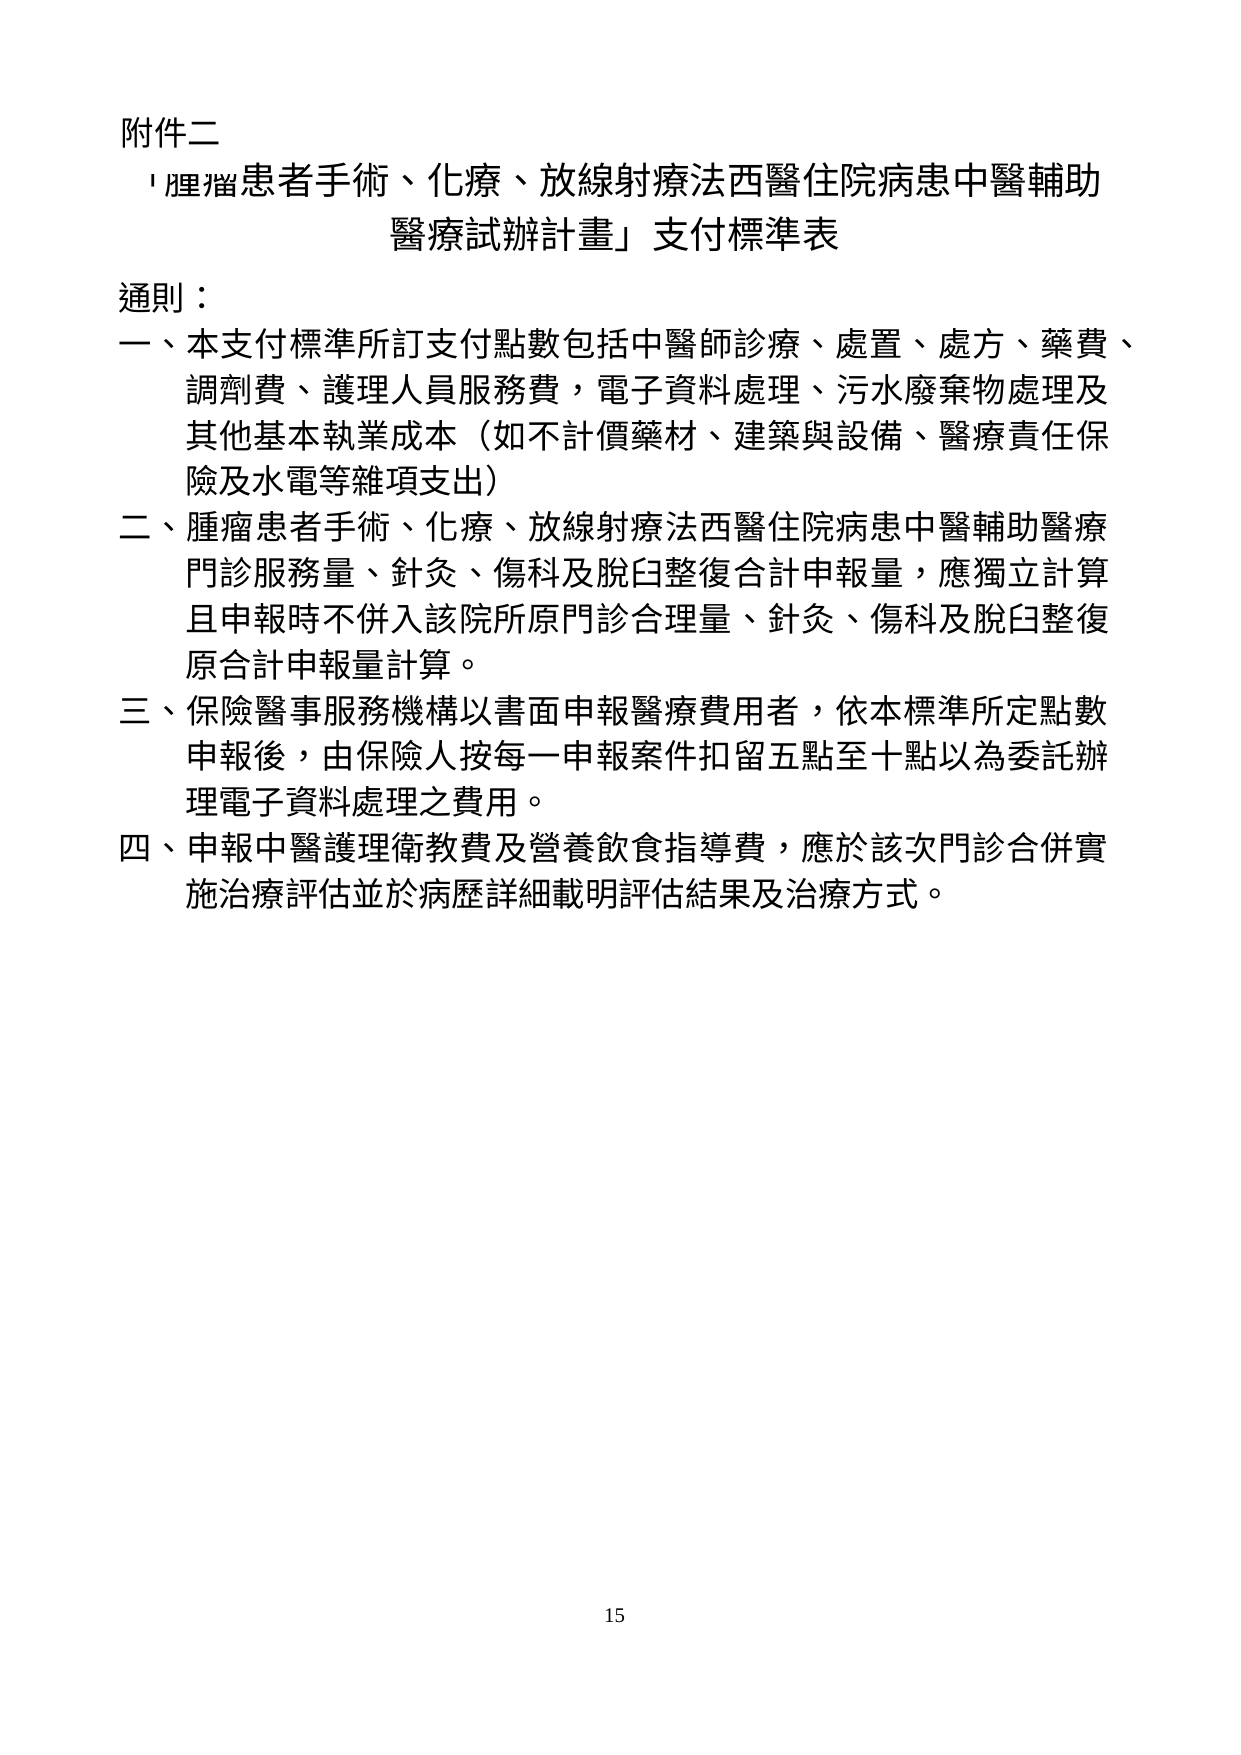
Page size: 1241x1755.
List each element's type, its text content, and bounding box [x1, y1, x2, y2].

text 「腫瘤患者手術、化療、放線射療法西醫住院病患中醫輔助醫療試辦計畫」支付標準表 [118, 151, 1110, 259]
text 三、保險醫事服務機構以書面申報醫療費用者，依本標準所定點數申報後，由保險人按每一申報案件扣留五點至十點以為委託辦理電子資料處理之費用。 [118, 686, 1110, 824]
text 四、申報中醫護理衛教費及營養飲食指導費，應於該次門診合併實施治療評估並於病歷詳細載明評估結果及治療方式。 [118, 824, 1110, 916]
text 附件二 [121, 106, 224, 155]
text 一、本支付標準所訂支付點數包括中醫師診療、處置、處方、藥費、調劑費、護理人員服務費，電子資料處理、污水廢棄物處理及其他基本執業成本（如不計價藥材、建築與設備、醫療責任保險及水電等雜項支出） [118, 320, 1110, 503]
text 通則： [118, 272, 1135, 320]
text 二、腫瘤患者手術、化療、放線射療法西醫住院病患中醫輔助醫療門診服務量、針灸、傷科及脫臼整復合計申報量，應獨立計算且申報時不併入該院所原門診合理量、針灸、傷科及脫臼整復原合計申報量計算。 [118, 503, 1110, 686]
text 通則： [106, 99, 239, 174]
